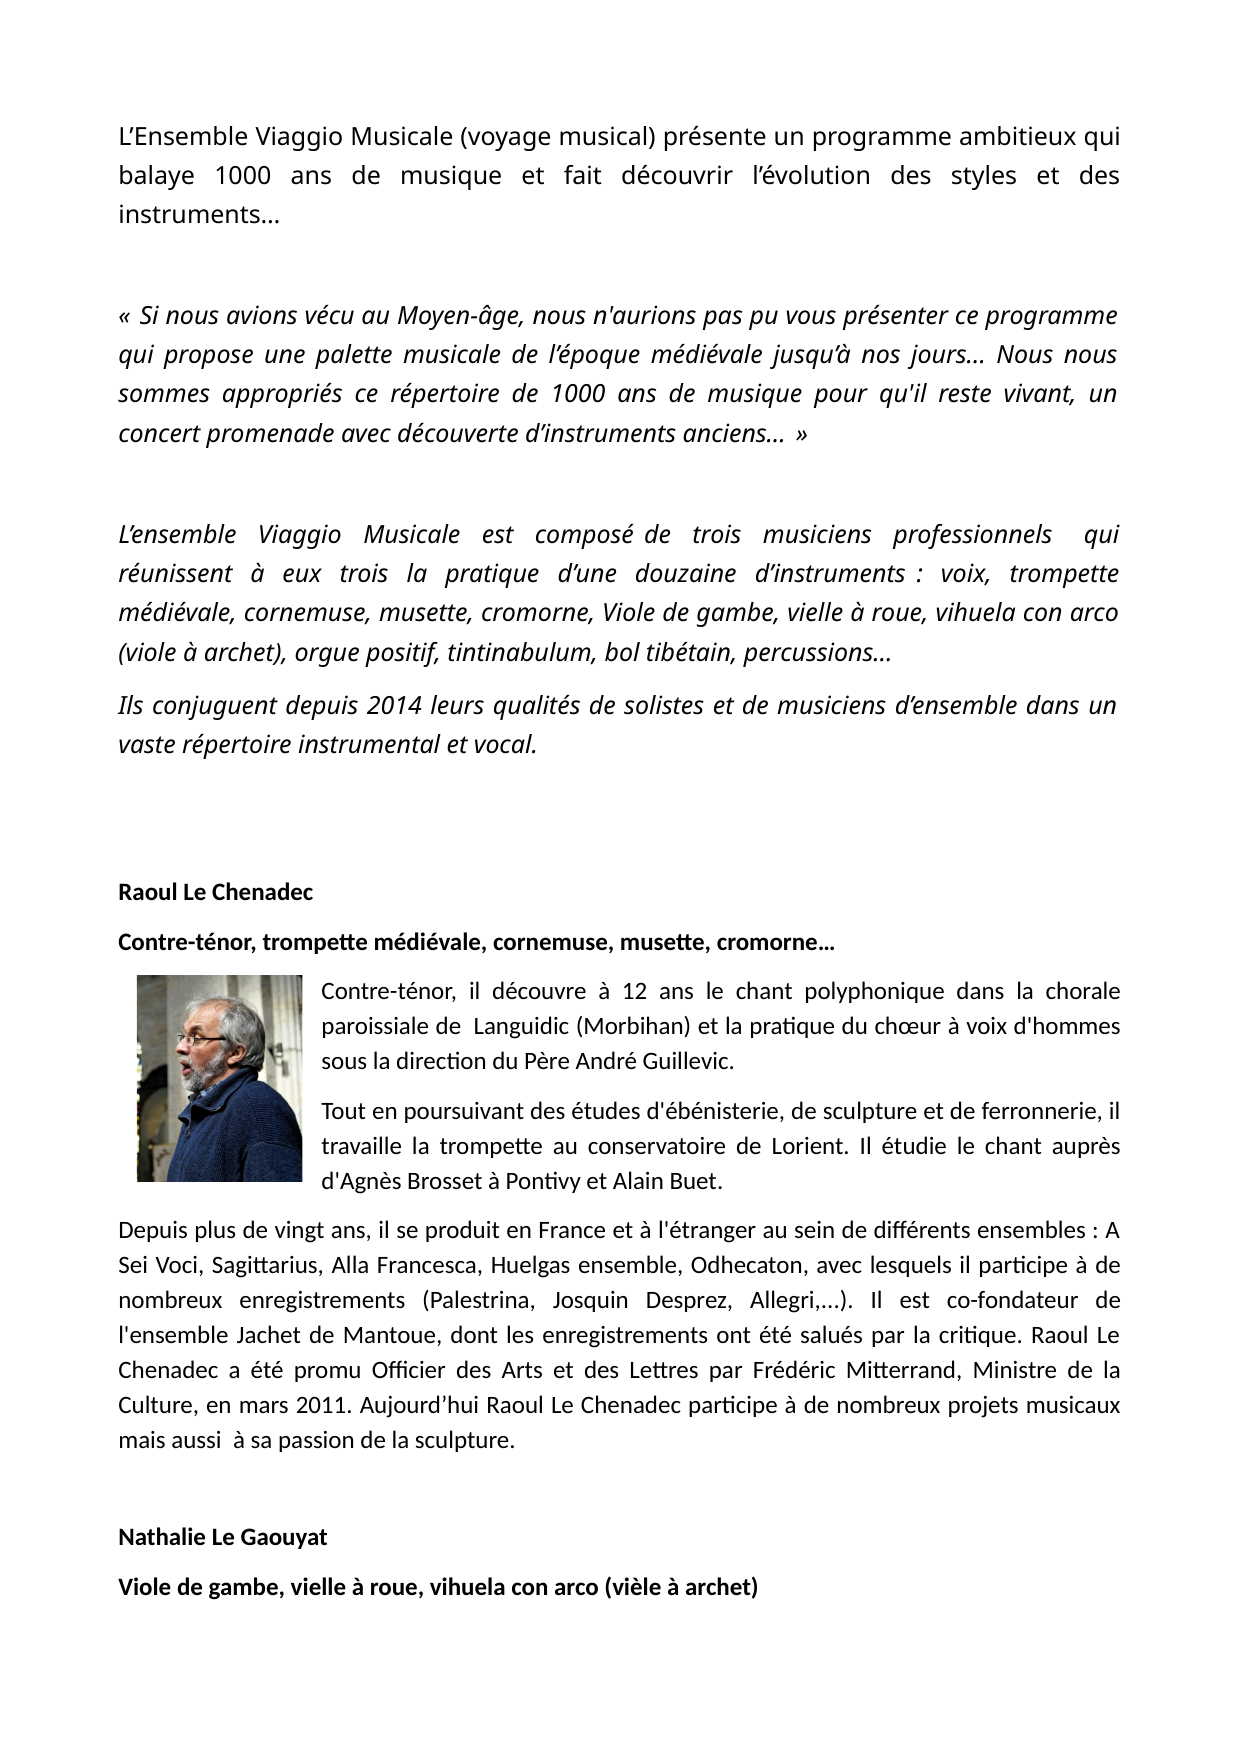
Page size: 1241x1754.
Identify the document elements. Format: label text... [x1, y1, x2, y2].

text Ils conjuguent depuis 2014 leurs qualités de solistes et de musiciens d’ensemble dans un vaste répertoire instrumental et vocal. [118, 688, 1122, 761]
text Contre-ténor, trompette médiévale, cornemuse, musette, cromorne… [118, 926, 1122, 956]
text L’ensemble Viaggio Musicale est composé de trois musiciens professionnels qui réunissent à eux trois la pratique d’une douzaine d’instruments : voix, trompette médiévale, cornemuse, musette, cromorne, Viole de gambe, vielle à roue, vihuela con arco (viole à archet), orgue positif, tintinabulum, bol tibétain, percussions… [118, 517, 1122, 668]
text L’Ensemble Viaggio Musicale (voyage musical) présente un programme ambitieux qui balaye 1000 ans de musique et fait découvrir l’évolution des styles et des instruments… [118, 118, 1122, 231]
text « Si nous avions vécu au Moyen-âge, nous n'aurions pas pu vous présenter ce programme qui propose une palette musicale de l’époque médiévale jusqu’à nos jours... Nous nous sommes appropriés ce répertoire de 1000 ans de musique pour qu'il reste vivant, un concert promenade avec découverte d’instruments anciens… » [118, 298, 1122, 449]
text Contre-ténor, il découvre à 12 ans le chant polyphonique dans la chorale paroissiale de Languidic (Morbihan) et la pratique du chœur à voix d'hommes sous la direction du Père André Guillevic. [303, 975, 1122, 1076]
text Nathalie Le Gaouyat [118, 1522, 1122, 1552]
text Depuis plus de vingt ans, il se produit en France et à l'étranger au sein de différents ensembles : A Sei Voci, Sagittarius, Alla Francesca, Huelgas ensemble, Odhecaton, avec lesquels il participe à de nombreux enregistrements (Palestrina, Josquin Desprez, Allegri,...). Il est co-fondateur de l'ensemble Jachet de Mantoue, dont les enregistrements ont été salués par la critique. Raoul Le Chenadec a été promu Officier des Arts et des Lettres par Frédéric Mitterrand, Ministre de la Culture, en mars 2011. Aujourd’hui Raoul Le Chenadec participe à de nombreux projets musicaux mais aussi à sa passion de la sculpture. [118, 1214, 1122, 1455]
text Raoul Le Chenadec [118, 876, 1122, 907]
text Tout en poursuivant des études d'ébénisterie, de sculpture et de ferronnerie, il travaille la trompette au conservatoire de Lorient. Il étudie le chant auprès d'Agnès Brosset à Pontivy et Alain Buet. [118, 1095, 1122, 1195]
text Viole de gambe, vielle à roue, vihuela con arco (vièle à archet) [118, 1571, 1122, 1602]
